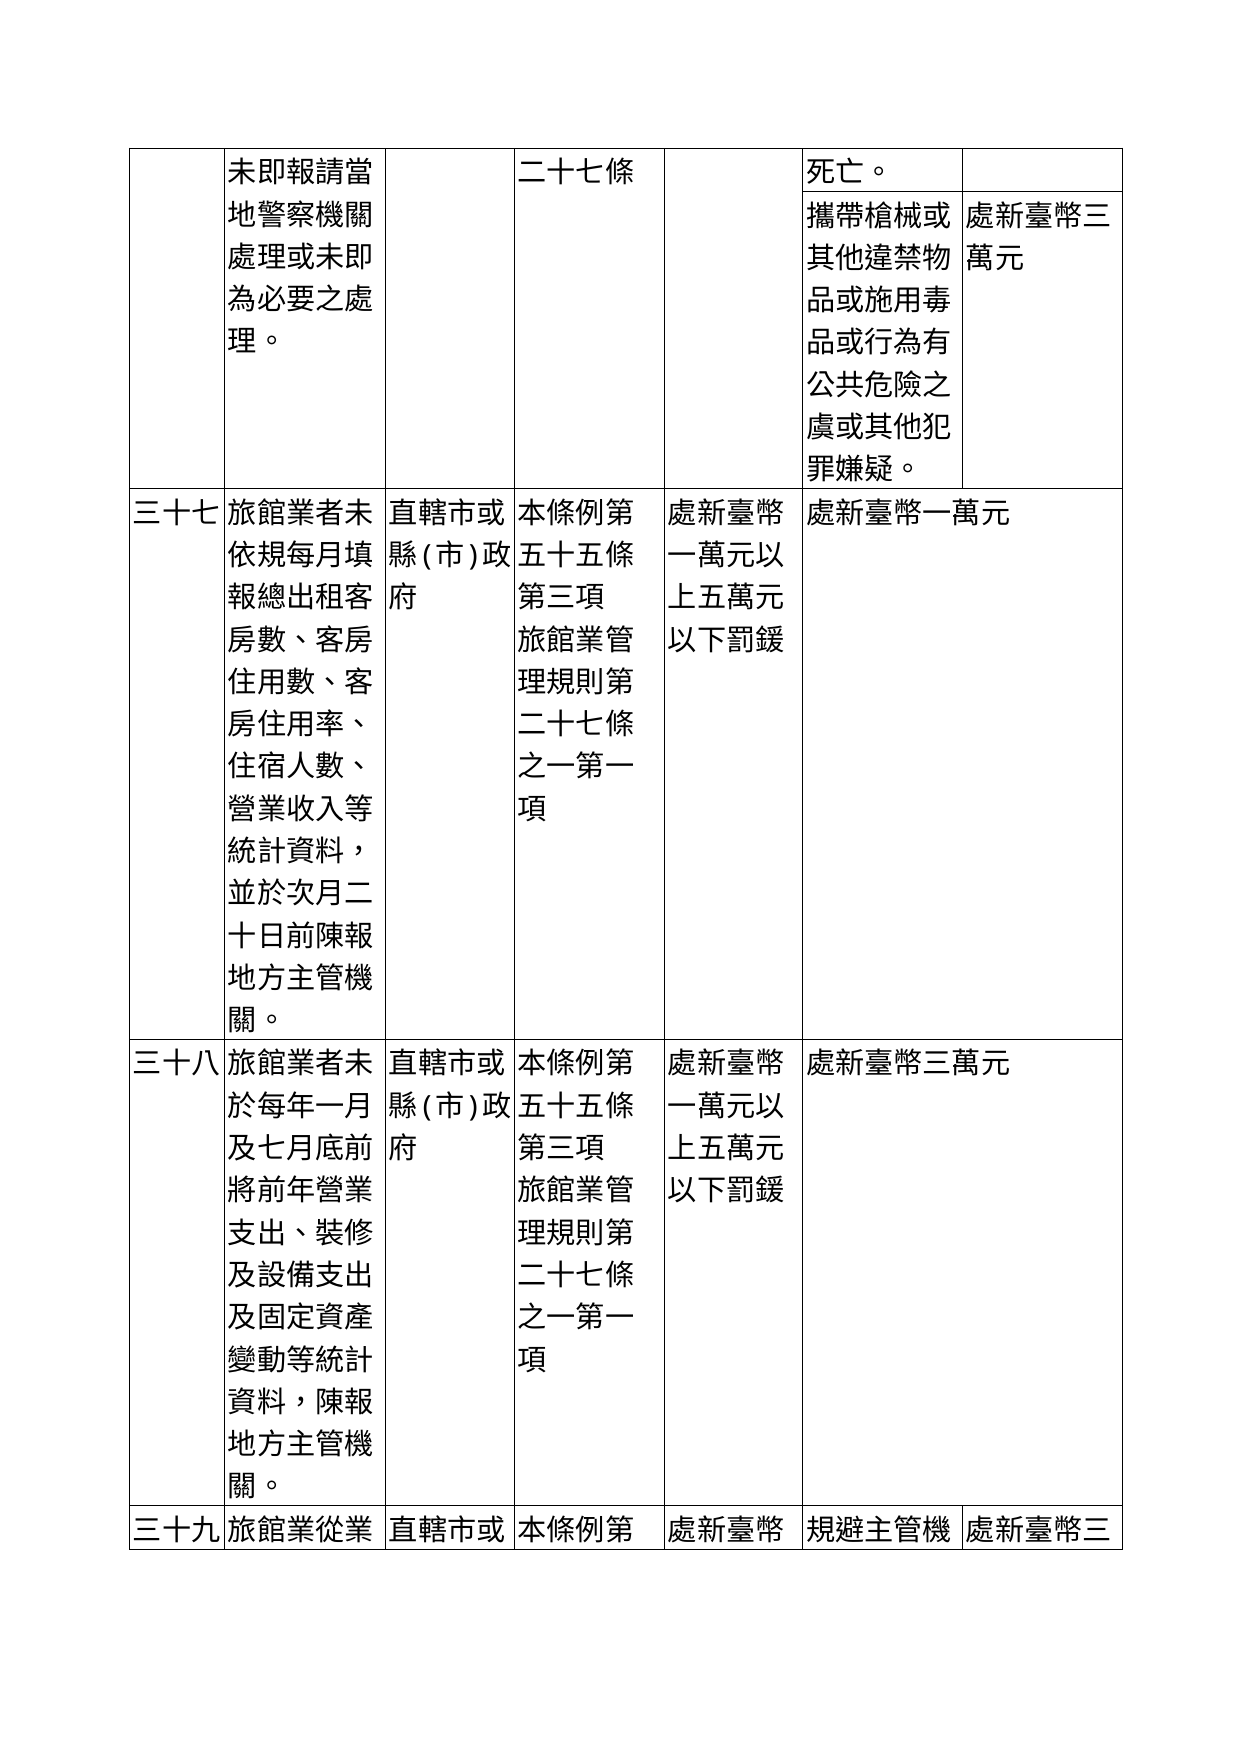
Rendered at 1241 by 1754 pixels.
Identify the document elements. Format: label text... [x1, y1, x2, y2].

table_cell 二十七條 [515, 149, 664, 488]
table_cell 處新臺幣 [665, 1506, 802, 1548]
table_cell 旅館業從業 [225, 1506, 385, 1548]
table_cell 三十九 [130, 1506, 224, 1548]
table_cell [386, 149, 514, 488]
table_cell 處新臺幣一萬元以上五萬元以下罰鍰 [665, 489, 802, 1039]
table_cell 規避主管機 [803, 1506, 962, 1548]
table_cell 處新臺幣三 [963, 1506, 1122, 1548]
table_cell 本條例第五十五條第三項 旅館業管理規則第二十七條之一第一項 [515, 1040, 664, 1505]
table_cell [130, 149, 224, 488]
table_cell 攜帶槍械或其他違禁物品或施用毒品或行為有公共危險之虞或其他犯罪嫌疑。 [803, 192, 962, 488]
table_cell [665, 149, 802, 488]
table_cell 處新臺幣一萬元以上五萬元以下罰鍰 [665, 1040, 802, 1505]
table_cell 本條例第五十五條第三項 旅館業管理規則第二十七條之一第一項 [515, 489, 664, 1039]
table_cell 直轄市或 [386, 1506, 514, 1548]
table_cell 本條例第 [515, 1506, 664, 1548]
table_cell 旅館業者未依規每月填報總出租客房數、客房住用數、客房住用率、住宿人數、營業收入等統計資料，並於次月二十日前陳報地方主管機關。 [225, 489, 385, 1039]
table_cell 三十八 [130, 1040, 224, 1505]
table_cell 直轄市或縣(市)政府 [386, 489, 514, 1039]
table_cell 處新臺幣三萬元 [963, 192, 1122, 488]
table_cell 死亡。 [803, 149, 962, 191]
table_cell 處新臺幣三萬元 [803, 1040, 1122, 1505]
table_cell 三十七 [130, 489, 224, 1039]
table_cell 處新臺幣一萬元 [803, 489, 1122, 1039]
table_cell 未即報請當地警察機關處理或未即為必要之處理。 [225, 149, 385, 488]
table_cell 直轄市或縣(市)政府 [386, 1040, 514, 1505]
table_cell [963, 149, 1122, 191]
table_cell 旅館業者未於每年一月及七月底前將前年營業支出、裝修及設備支出及固定資產變動等統計資料，陳報地方主管機關。 [225, 1040, 385, 1505]
